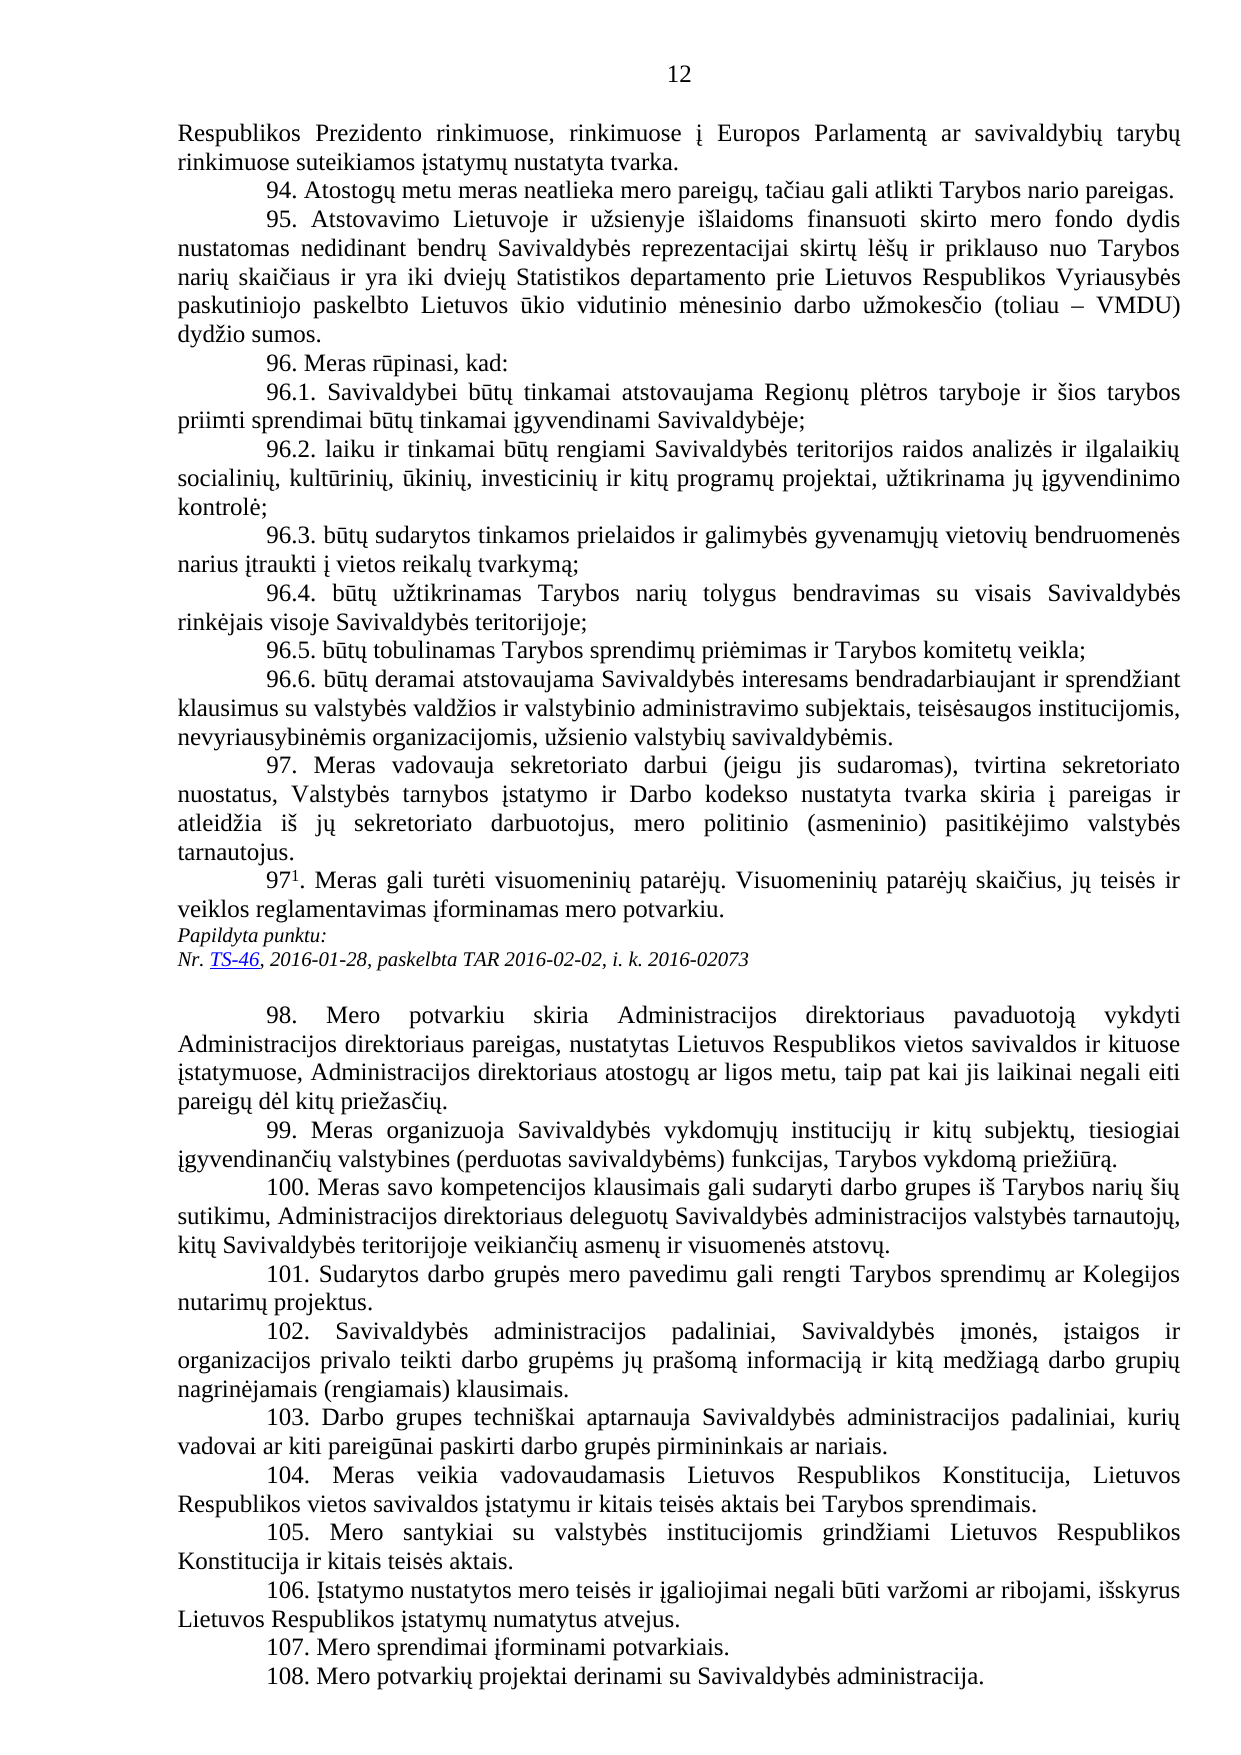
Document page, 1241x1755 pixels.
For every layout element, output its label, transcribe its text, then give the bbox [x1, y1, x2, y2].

text 96.3. būtų sudarytos tinkamos prielaidos ir galimybės gyvenamųjų vietovių bendruomenės narius įtraukti į vietos reikalų tvarkymą; [177, 521, 1181, 578]
text Papildyta punktu: [177, 923, 1181, 947]
text 107. Mero sprendimai įforminami potvarkiais. [177, 1632, 1181, 1661]
text 108. Mero potvarkių projektai derinami su Savivaldybės administracija. [177, 1661, 1181, 1690]
text 103. Darbo grupes techniškai aptarnauja Savivaldybės administracijos padaliniai, kurių vadovai ar kiti pareigūnai paskirti darbo grupės pirmininkais ar nariais. [177, 1402, 1181, 1460]
text 102. Savivaldybės administracijos padaliniai, Savivaldybės įmonės, įstaigos ir organizacijos privalo teikti darbo grupėms jų prašomą informaciją ir kitą medžiagą darbo grupių nagrinėjamais (rengiamais) klausimais. [177, 1316, 1181, 1402]
text Respublikos Prezidento rinkimuose, rinkimuose į Europos Parlamentą ar savivaldybių tarybų rinkimuose suteikiamos įstatymų nustatyta tvarka. [177, 118, 1181, 176]
text 96.1. Savivaldybei būtų tinkamai atstovaujama Regionų plėtros taryboje ir šios tarybos priimti sprendimai būtų tinkamai įgyvendinami Savivaldybėje; [177, 377, 1181, 434]
text 99. Meras organizuoja Savivaldybės vykdomųjų institucijų ir kitų subjektų, tiesiogiai įgyvendinančių valstybines (perduotas savivaldybėms) funkcijas, Tarybos vykdomą priežiūrą. [177, 1115, 1181, 1172]
text 105. Mero santykiai su valstybės institucijomis grindžiami Lietuvos Respublikos Konstitucija ir kitais teisės aktais. [177, 1517, 1181, 1575]
text 96.2. laiku ir tinkamai būtų rengiami Savivaldybės teritorijos raidos analizės ir ilgalaikių socialinių, kultūrinių, ūkinių, investicinių ir kitų programų projektai, užtikrinama jų įgyvendinimo kontrolė; [177, 434, 1181, 521]
text Nr. TS-46, 2016-01-28, paskelbta TAR 2016-02-02, i. k. 2016-02073 [177, 947, 1181, 971]
text 100. Meras savo kompetencijos klausimais gali sudaryti darbo grupes iš Tarybos narių šių sutikimu, Administracijos direktoriaus deleguotų Savivaldybės administracijos valstybės tarnautojų, kitų Savivaldybės teritorijoje veikiančių asmenų ir visuomenės atstovų. [177, 1172, 1181, 1259]
text 106. Įstatymo nustatytos mero teisės ir įgaliojimai negali būti varžomi ar ribojami, išskyrus Lietuvos Respublikos įstatymų numatytus atvejus. [177, 1575, 1181, 1632]
text 96.5. būtų tobulinamas Tarybos sprendimų priėmimas ir Tarybos komitetų veikla; [177, 636, 1181, 664]
text 96.4. būtų užtikrinamas Tarybos narių tolygus bendravimas su visais Savivaldybės rinkėjais visoje Savivaldybės teritorijoje; [177, 578, 1181, 636]
text 98. Mero potvarkiu skiria Administracijos direktoriaus pavaduotoją vykdyti Administracijos direktoriaus pareigas, nustatytas Lietuvos Respublikos vietos savivaldos ir kituose įstatymuose, Administracijos direktoriaus atostogų ar ligos metu, taip pat kai jis laikinai negali eiti pareigų dėl kitų priežasčių. [177, 1000, 1181, 1115]
text 96. Meras rūpinasi, kad: [177, 348, 1181, 377]
text 101. Sudarytos darbo grupės mero pavedimu gali rengti Tarybos sprendimų ar Kolegijos nutarimų projektus. [177, 1259, 1181, 1316]
text 104. Meras veikia vadovaudamasis Lietuvos Respublikos Konstitucija, Lietuvos Respublikos vietos savivaldos įstatymu ir kitais teisės aktais bei Tarybos sprendimais. [177, 1460, 1181, 1517]
text 97. Meras vadovauja sekretoriato darbui (jeigu jis sudaromas), tvirtina sekretoriato nuostatus, Valstybės tarnybos įstatymo ir Darbo kodekso nustatyta tvarka skiria į pareigas ir atleidžia iš jų sekretoriato darbuotojus, mero politinio (asmeninio) pasitikėjimo valstybės tarnautojus. [177, 751, 1181, 866]
text 95. Atstovavimo Lietuvoje ir užsienyje išlaidoms finansuoti skirto mero fondo dydis nustatomas nedidinant bendrų Savivaldybės reprezentacijai skirtų lėšų ir priklauso nuo Tarybos narių skaičiaus ir yra iki dviejų Statistikos departamento prie Lietuvos Respublikos Vyriausybės paskutiniojo paskelbto Lietuvos ūkio vidutinio mėnesinio darbo užmokesčio (toliau – VMDU) dydžio sumos. [177, 204, 1181, 348]
text 971. Meras gali turėti visuomeninių patarėjų. Visuomeninių patarėjų skaičius, jų teisės ir veiklos reglamentavimas įforminamas mero potvarkiu. [177, 866, 1181, 923]
text 96.6. būtų deramai atstovaujama Savivaldybės interesams bendradarbiaujant ir sprendžiant klausimus su valstybės valdžios ir valstybinio administravimo subjektais, teisėsaugos institucijomis, nevyriausybinėmis organizacijomis, užsienio valstybių savivaldybėmis. [177, 664, 1181, 751]
text 94. Atostogų metu meras neatlieka mero pareigų, tačiau gali atlikti Tarybos nario pareigas. [177, 176, 1181, 204]
